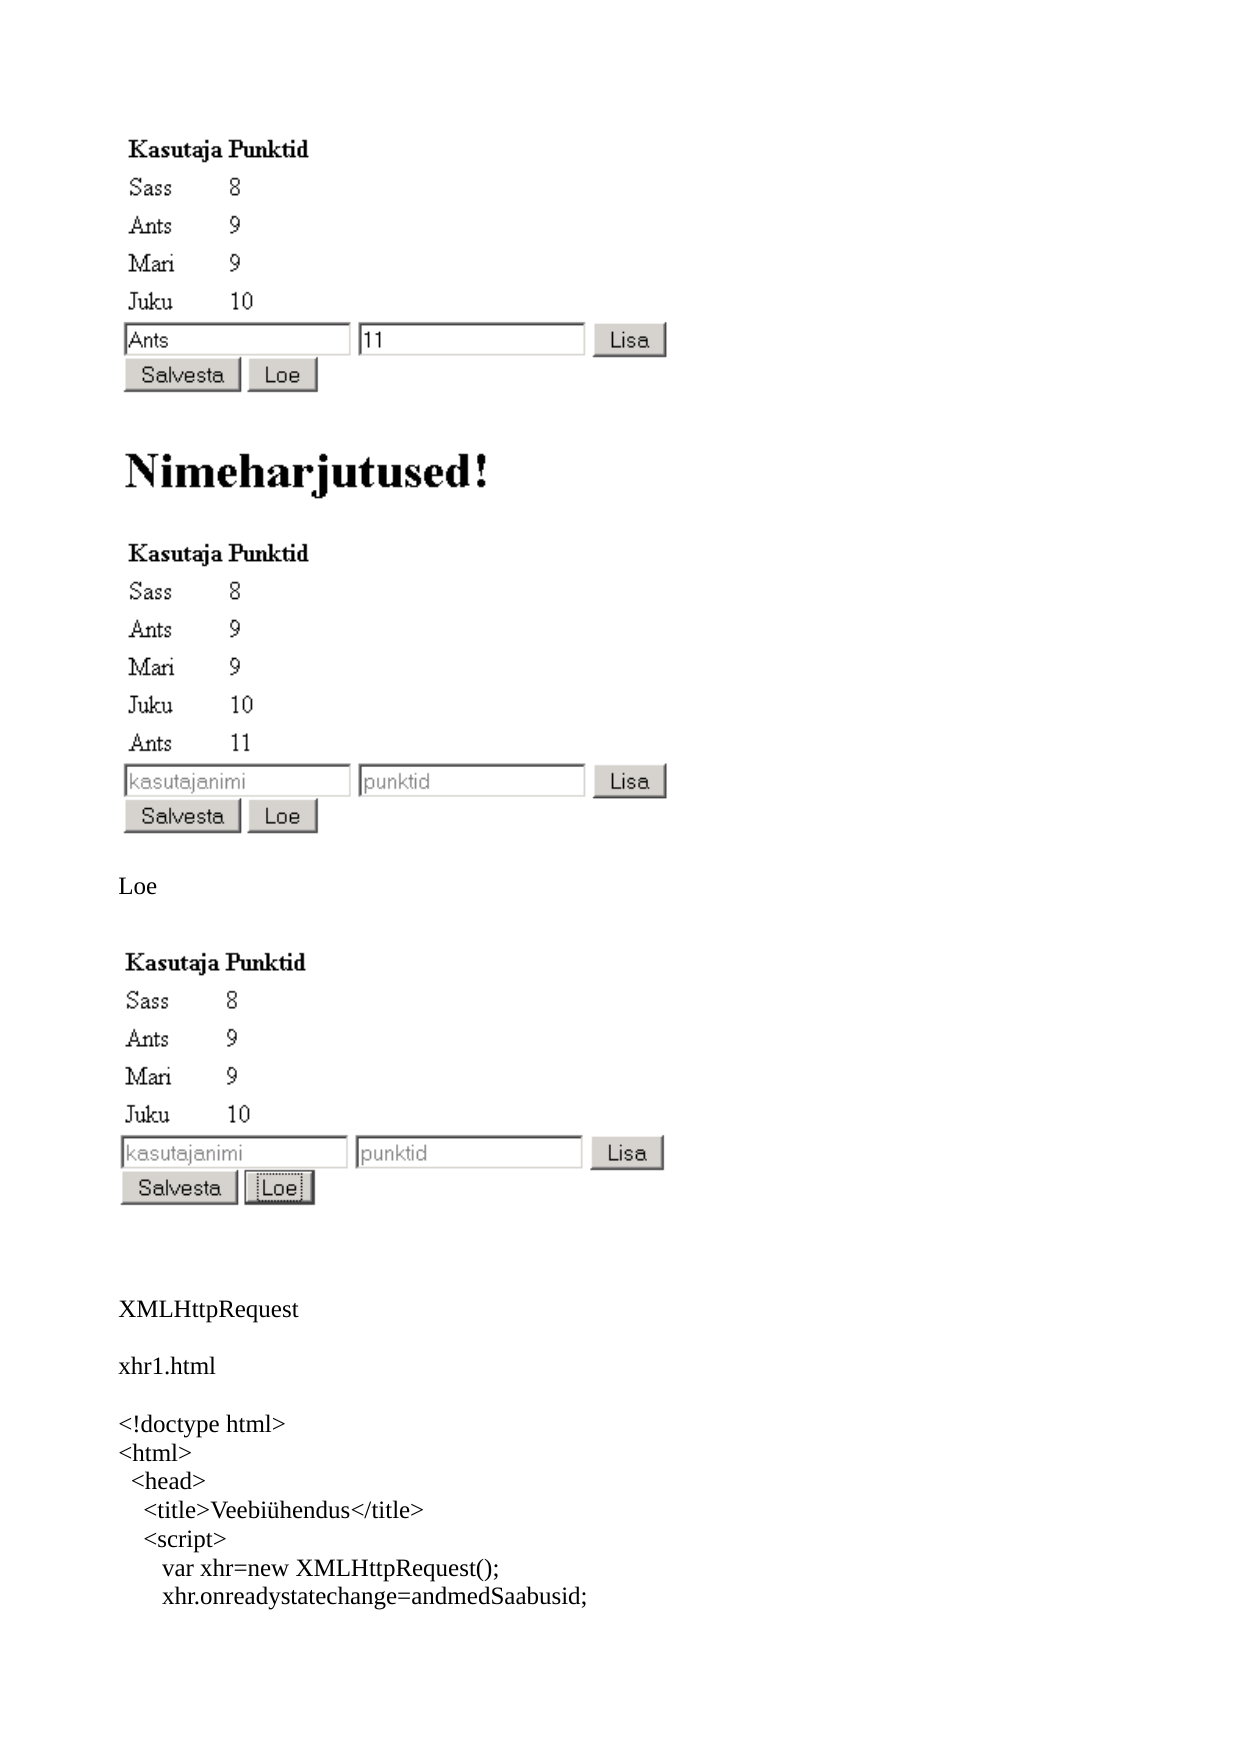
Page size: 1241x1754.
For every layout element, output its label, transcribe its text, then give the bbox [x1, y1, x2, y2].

text <title>Veebiühendus</title> [118, 1495, 1122, 1524]
text <!doctype html> [118, 1409, 1122, 1438]
text Loe [118, 871, 1122, 900]
text xhr.onreadystatechange=andmedSaabusid; [118, 1581, 1122, 1610]
text xhr1.html [118, 1351, 1122, 1380]
text <script> [118, 1524, 1122, 1553]
text var xhr=new XMLHttpRequest(); [118, 1553, 1122, 1581]
text <html> [118, 1438, 1122, 1466]
text <head> [118, 1466, 1122, 1495]
text XMLHttpRequest [118, 1294, 1122, 1323]
